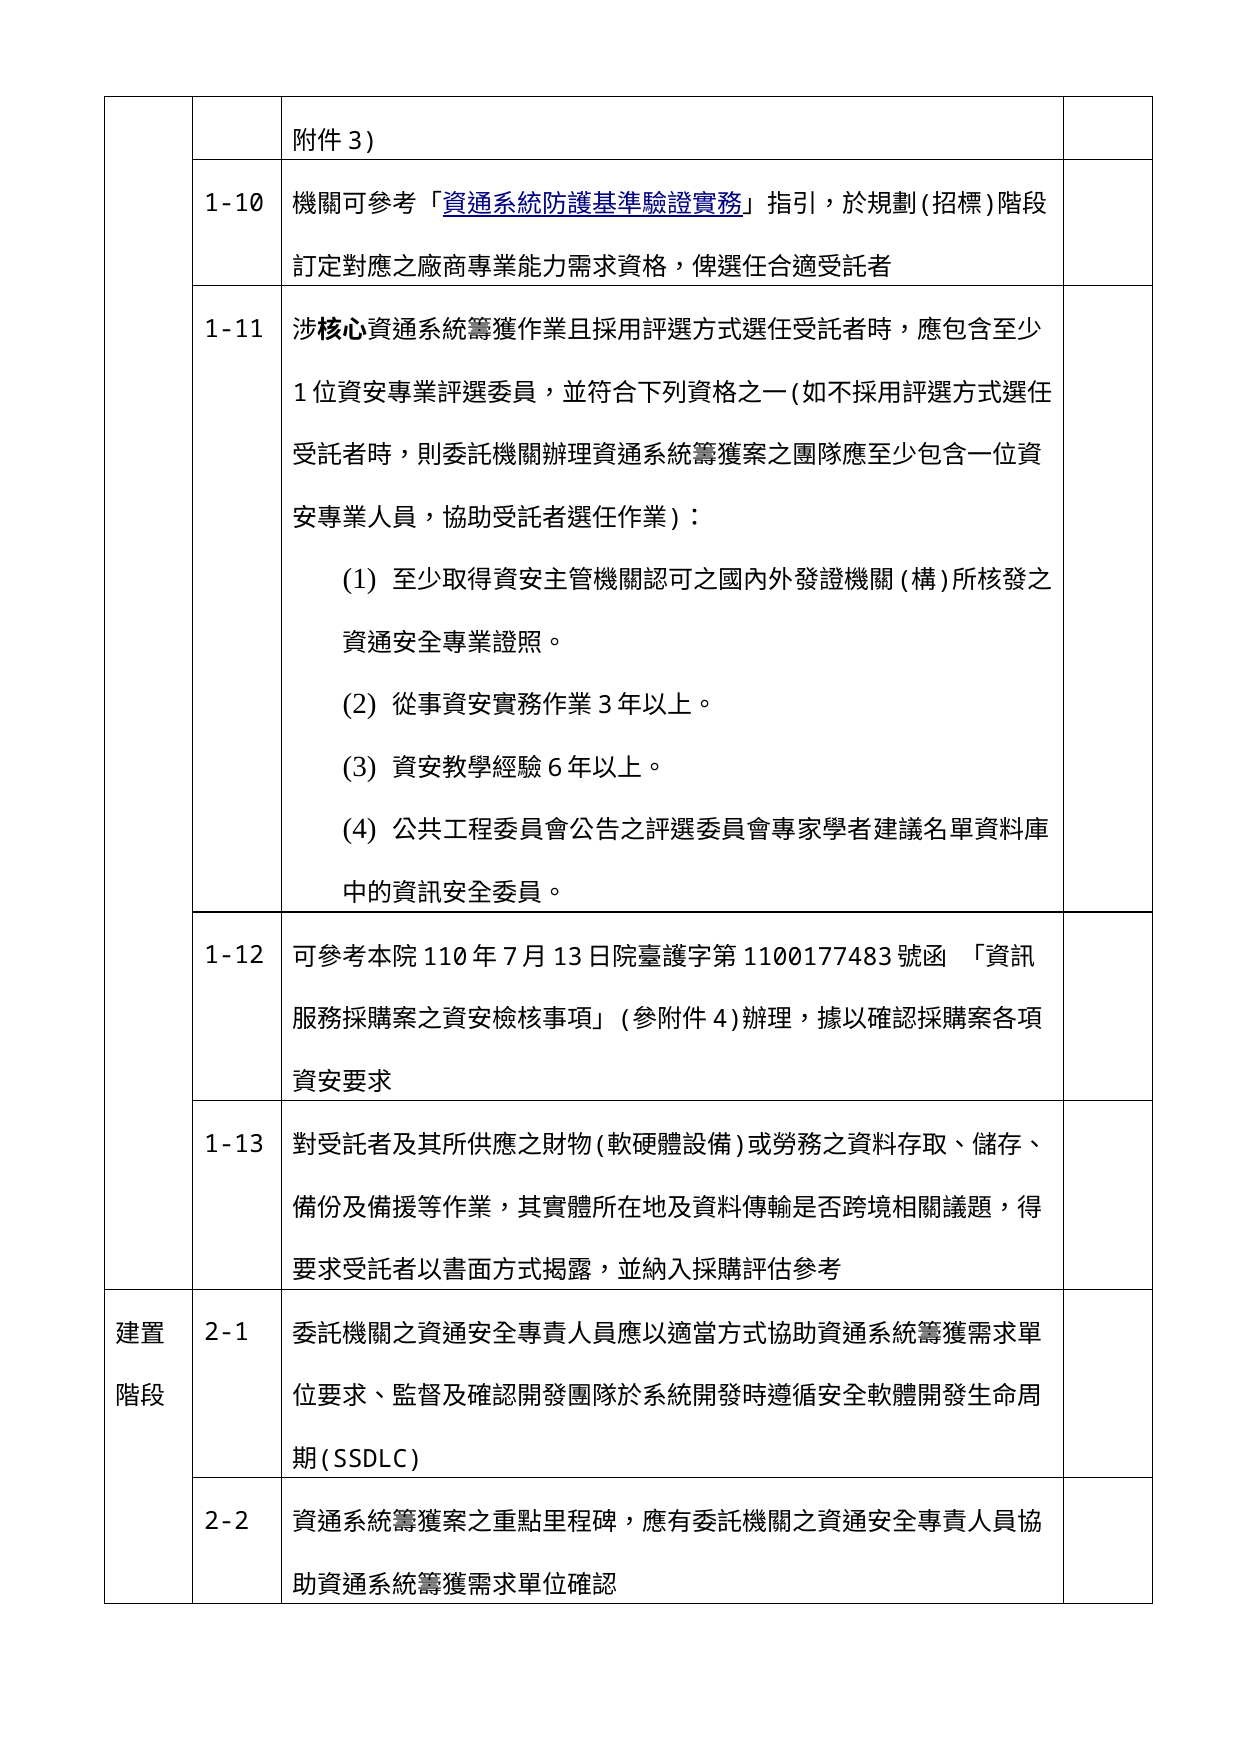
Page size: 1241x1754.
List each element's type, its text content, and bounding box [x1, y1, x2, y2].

table_cell 2-1 [193, 1290, 281, 1477]
table_cell 建置階段 [105, 1290, 192, 1603]
table_cell 可參考本院110年7月13日院臺護字第1100177483號函 「資訊服務採購案之資安檢核事項」(參附件4)辦理，據以確認採購案各項資安要求 [282, 913, 1063, 1100]
table_cell [1064, 1290, 1152, 1477]
table_cell [1064, 913, 1152, 1100]
table_cell 委託機關之資通安全專責人員應以適當方式協助資通系統籌獲需求單位要求、監督及確認開發團隊於系統開發時遵循安全軟體開發生命周期(SSDLC) [282, 1290, 1063, 1477]
table_cell [1064, 286, 1152, 911]
table_cell [193, 97, 281, 159]
table_cell [1064, 97, 1152, 159]
table_cell 資通系統籌獲案之重點里程碑，應有委託機關之資通安全專責人員協助資通系統籌獲需求單位確認 [282, 1478, 1063, 1603]
table_cell [1064, 1478, 1152, 1603]
table_cell 機關可參考「資通系統防護基準驗證實務」指引，於規劃(招標)階段訂定對應之廠商專業能力需求資格，俾選任合適受託者 [282, 160, 1063, 285]
table_cell 對受託者及其所供應之財物(軟硬體設備)或勞務之資料存取、儲存、備份及備援等作業，其實體所在地及資料傳輸是否跨境相關議題，得要求受託者以書面方式揭露，並納入採購評估參考 [282, 1101, 1063, 1288]
table_cell 1-13 [193, 1101, 281, 1288]
table_cell 2-2 [193, 1478, 281, 1603]
table_cell 1-10 [193, 160, 281, 285]
table_cell [1064, 1101, 1152, 1288]
table_cell 1-11 [193, 286, 281, 911]
table_cell [1064, 160, 1152, 285]
table_cell [105, 97, 192, 1288]
table_cell 1-12 [193, 913, 281, 1100]
table_cell 涉核心資通系統籌獲作業且採用評選方式選任受託者時，應包含至少1位資安專業評選委員，並符合下列資格之一(如不採用評選方式選任受託者時，則委託機關辦理資通系統籌獲案之團隊應至少包含一位資安專業人員，協助受託者選任作業)： 至少取得資安主管機關認可之國內外發證機關(構)所核發之資通安全專業證照。 從事資安實務作業3年以上。 資安教學經驗6年以上。 公共工程委員會公告之評選委員會專家學者建議名單資料庫中的資訊安全委員。 [282, 286, 1063, 911]
table_cell 附件3) [282, 97, 1063, 159]
